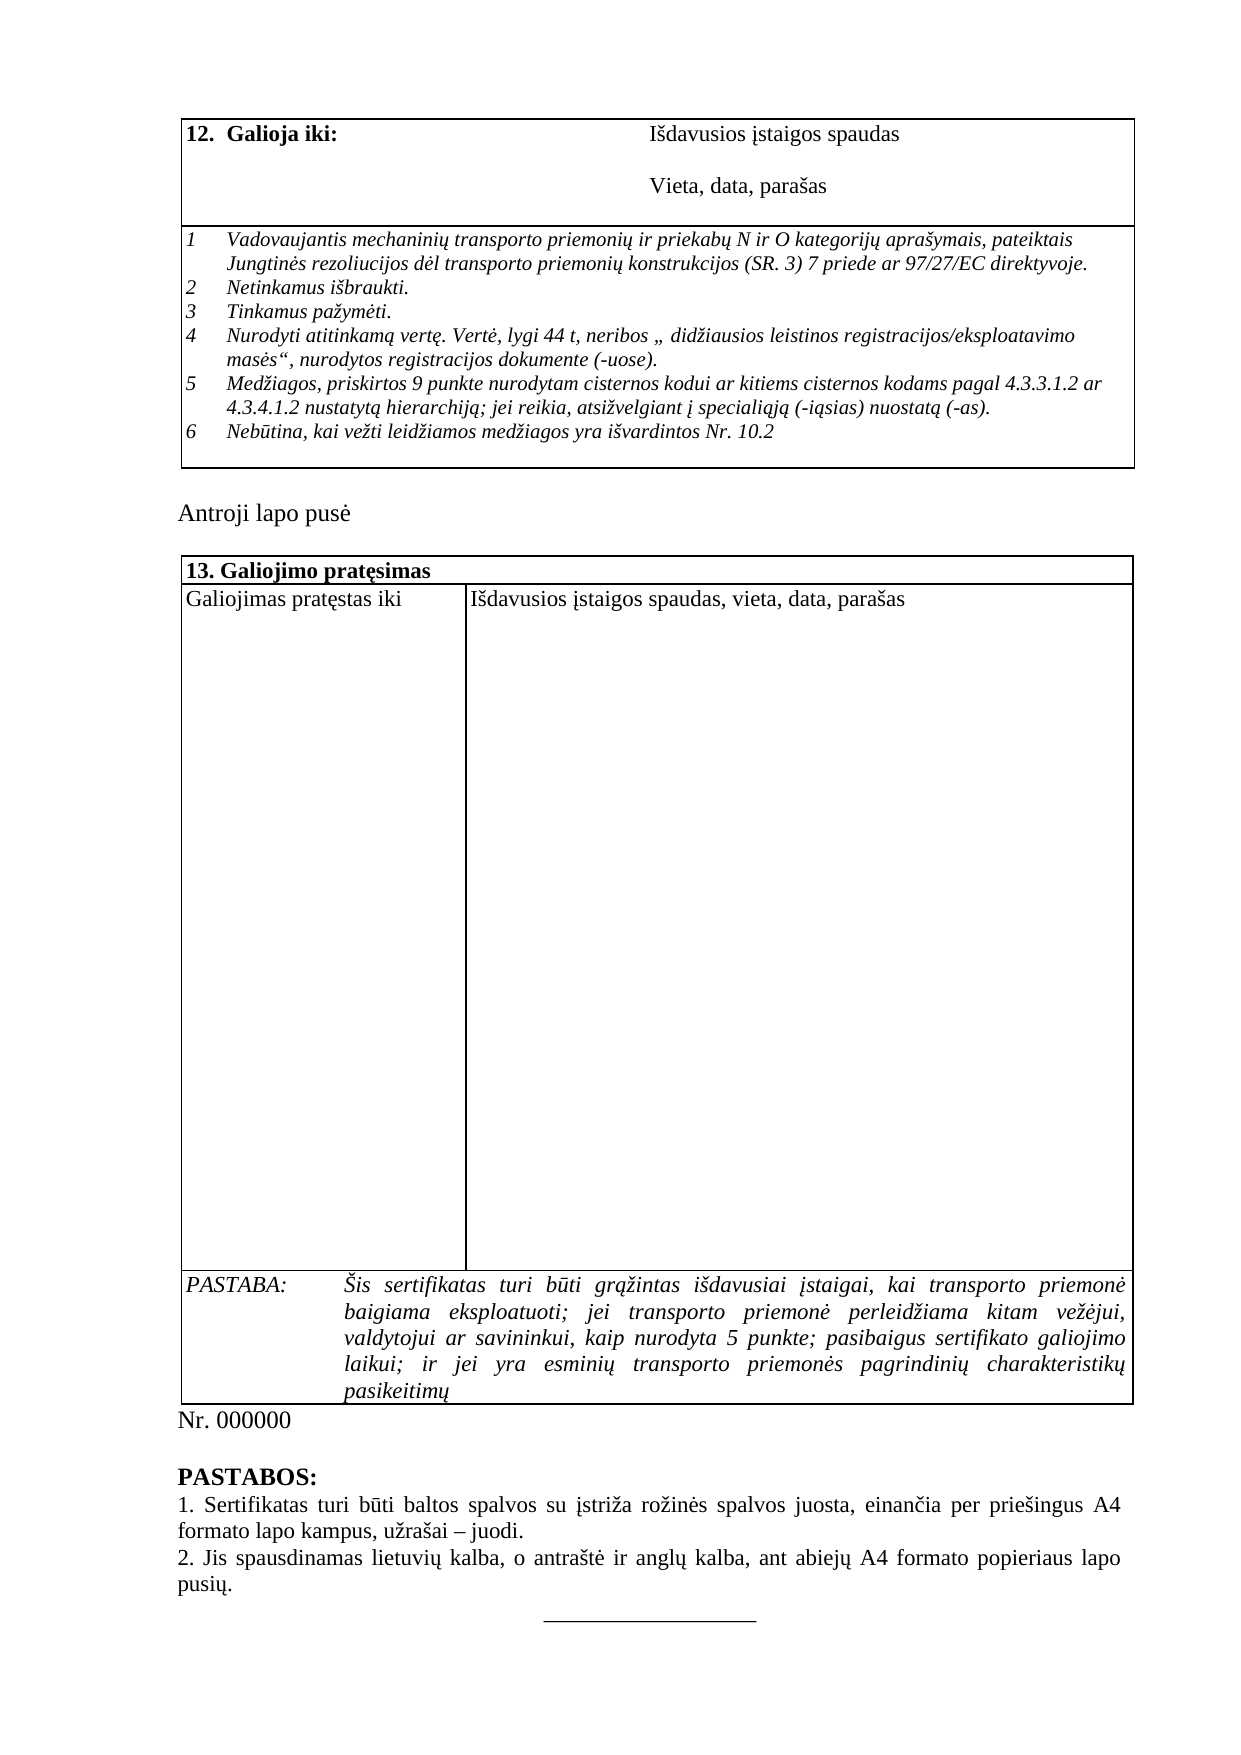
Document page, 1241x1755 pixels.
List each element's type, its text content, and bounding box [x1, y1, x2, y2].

text Nr. 000000 [177, 1405, 1122, 1433]
table_cell 12. [182, 120, 222, 225]
text 2. Jis spausdinamas lietuvių kalba, o antraštė ir anglų kalba, ant abiejų A4 formato popieriaus lapo pusių. [177, 1544, 1122, 1596]
text Antroji lapo pusė [177, 498, 1122, 526]
table_cell 6 [182, 419, 222, 467]
table_cell Galiojimas pratęstas iki [182, 585, 465, 1270]
table_cell 4 [182, 323, 222, 371]
text _________________ [177, 1596, 1122, 1625]
table_cell Tinkamus pažymėti. [222, 299, 1134, 323]
table_cell 2 [182, 275, 222, 299]
table_cell Išdavusios įstaigos spaudas Vieta, data, parašas [645, 120, 1134, 225]
table_cell Medžiagos, priskirtos 9 punkte nurodytam cisternos kodui ar kitiems cisternos kodams pagal 4.3.3.1.2 ar 4.3.4.1.2 nustatytą hierarchiją; jei reikia, atsižvelgiant į specialiąją (-iąsias) nuostatą (-as). [222, 371, 1134, 419]
text PASTABOS: [177, 1462, 1122, 1491]
table_cell Netinkamus išbraukti. [222, 275, 1134, 299]
table_cell 5 [182, 371, 222, 419]
table_cell Vadovaujantis mechaninių transporto priemonių ir priekabų N ir O kategorijų aprašymais, pateiktais Jungtinės rezoliucijos dėl transporto priemonių konstrukcijos (SR. 3) 7 priede ar 97/27/EC direktyvoje. [222, 227, 1134, 275]
table_cell Nurodyti atitinkamą vertę. Vertė, lygi 44 t, neribos „ didžiausios leistinos registracijos/eksploatavimo masės“, nurodytos registracijos dokumente (-uose). [222, 323, 1134, 371]
table_cell Galioja iki: [222, 120, 645, 225]
table_header 13. Galiojimo pratęsimas [182, 557, 1132, 583]
text 1. Sertifikatas turi būti baltos spalvos su įstriža rožinės spalvos juosta, einančia per priešingus A4 formato lapo kampus, užrašai – juodi. [177, 1491, 1122, 1544]
table_cell 1 [182, 227, 222, 275]
table_cell Išdavusios įstaigos spaudas, vieta, data, parašas [467, 585, 1132, 1270]
table_cell PASTABA: Šis sertifikatas turi būti grąžintas išdavusiai įstaigai, kai transporto priemonė baigiama eksploatuoti; jei transporto priemonė perleidžiama kitam vežėjui, valdytojui ar savininkui, kaip nurodyta 5 punkte; pasibaigus sertifikato galiojimo laikui; ir jei yra esminių transporto priemonės pagrindinių charakteristikų pasikeitimų [182, 1271, 1132, 1403]
table_cell 3 [182, 299, 222, 323]
table_cell Nebūtina, kai vežti leidžiamos medžiagos yra išvardintos Nr. 10.2 [222, 419, 1134, 467]
